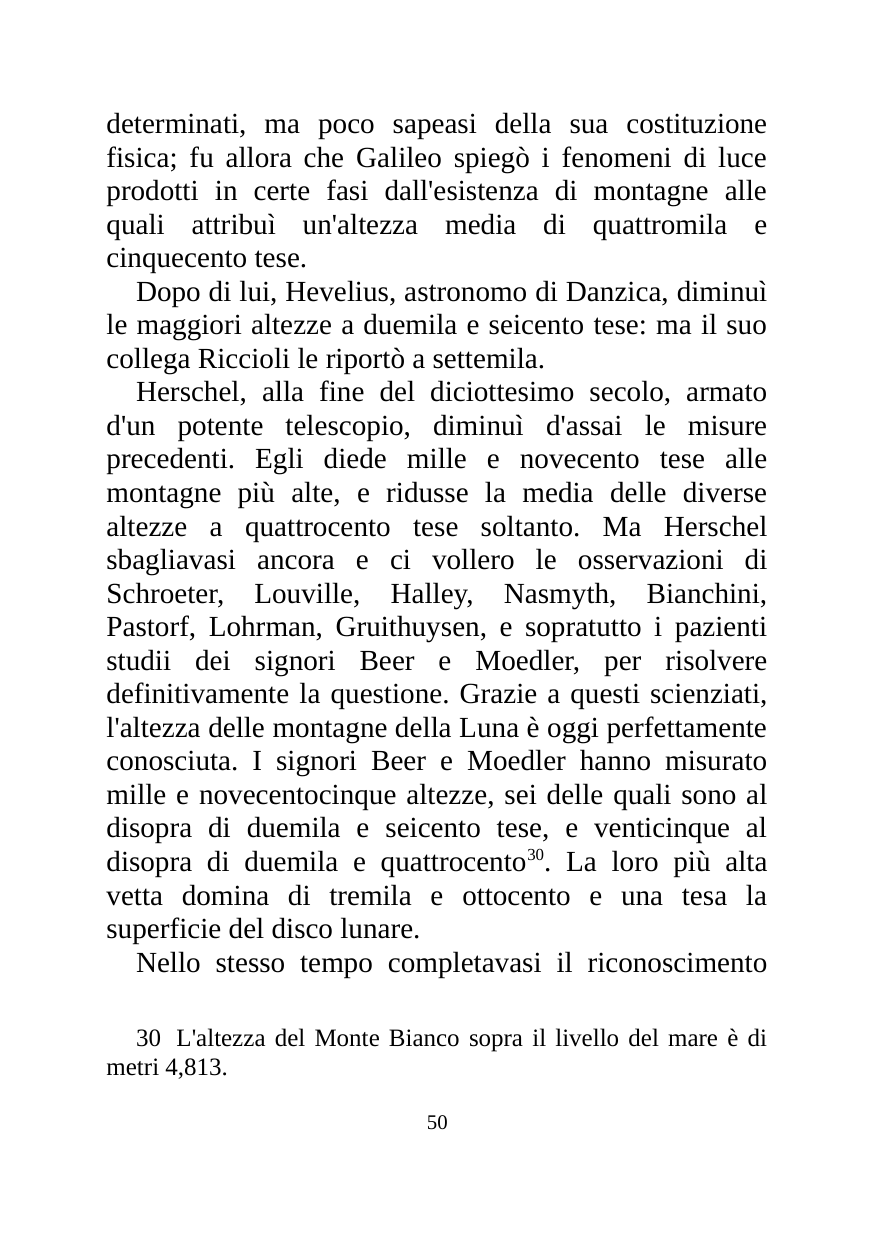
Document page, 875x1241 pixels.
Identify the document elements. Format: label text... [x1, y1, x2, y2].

text Nello stesso tempo completavasi il riconoscimento [106, 945, 768, 978]
text determinati, ma poco sapeasi della sua costituzione fisica; fu allora che Galileo spiegò i fenomeni di luce prodotti in certe fasi dall'esistenza di montagne alle quali attribuì un'altezza media di quattromila e cinquecento tese. [106, 106, 768, 274]
text L'altezza del Monte Bianco sopra il livello del mare è di metri 4,813. [106, 1023, 768, 1080]
text Dopo di lui, Hevelius, astronomo di Danzica, diminuì le maggiori altezze a duemila e seicento tese: ma il suo collega Riccioli le riportò a settemila. [106, 274, 768, 374]
text Herschel, alla fine del diciottesimo secolo, armato d'un potente telescopio, diminuì d'assai le misure precedenti. Egli diede mille e novecento tese alle montagne più alte, e ridusse la media delle diverse altezze a quattrocento tese soltanto. Ma Herschel sbagliavasi ancora e ci vollero le osservazioni di Schroeter, Louville, Halley, Nasmyth, Bianchini, Pastorf, Lohrman, Gruithuysen, e sopratutto i pazienti studii dei signori Beer e Moedler, per risolvere definitivamente la questione. Grazie a questi scienziati, l'altezza delle montagne della Luna è oggi perfettamente conosciuta. I signori Beer e Moedler hanno misurato mille e novecentocinque altezze, sei delle quali sono al disopra di duemila e seicento tese, e venticinque al disopra di duemila e quattrocento. La loro più alta vetta domina di tremila e ottocento e una tesa la superficie del disco lunare. [106, 374, 768, 945]
